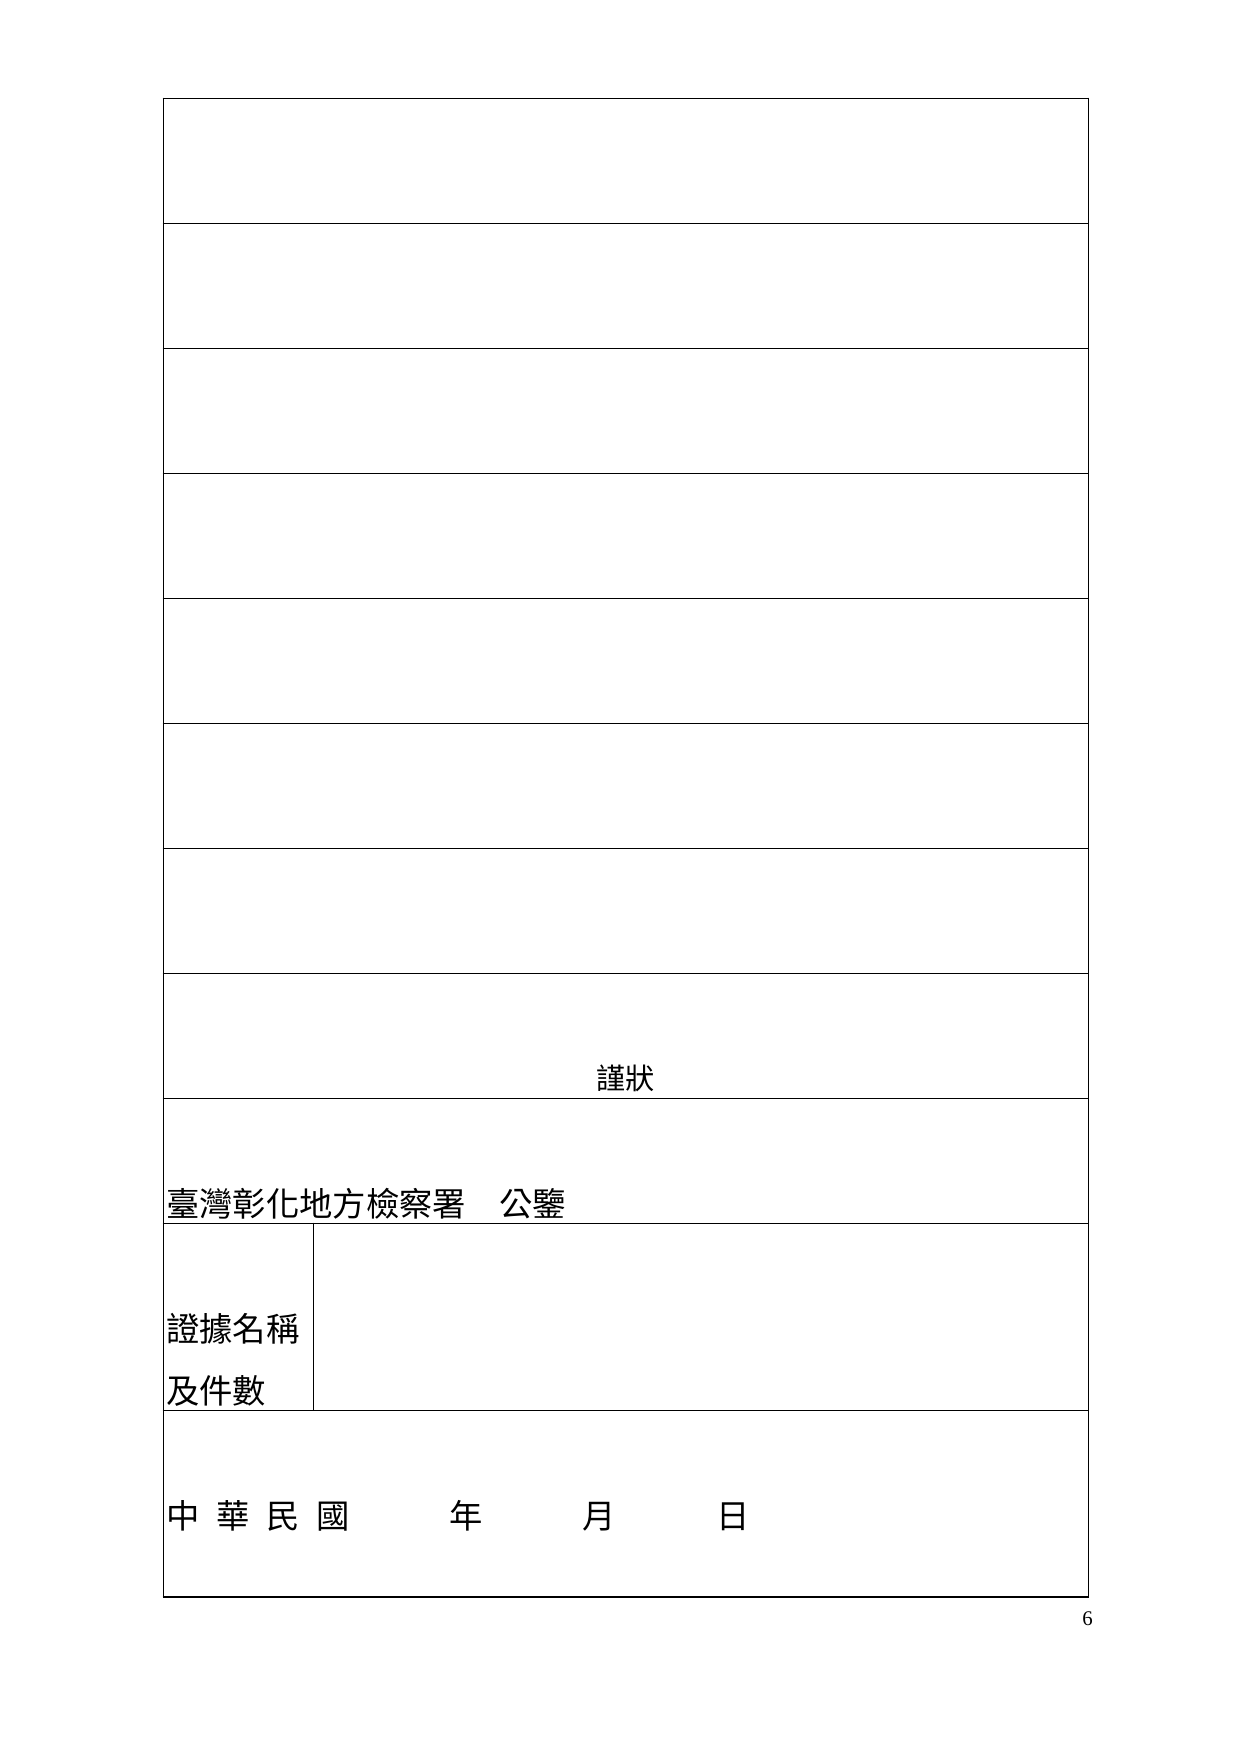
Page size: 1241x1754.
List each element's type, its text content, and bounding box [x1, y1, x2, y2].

table_cell [164, 599, 1088, 722]
table_cell 中 華 民 國 年 月 日 [164, 1411, 1088, 1596]
table_cell 證據名稱 及件數 [164, 1224, 313, 1410]
table_cell [164, 474, 1088, 597]
table_cell [164, 849, 1088, 972]
table_cell [164, 224, 1088, 347]
table_cell [164, 724, 1088, 847]
table_cell 謹狀 [164, 974, 1088, 1097]
table_cell 臺灣彰化地方檢察署 公鑒 [164, 1099, 1088, 1222]
table_cell [164, 99, 1088, 222]
table_cell [164, 349, 1088, 472]
table_cell [314, 1224, 1088, 1410]
